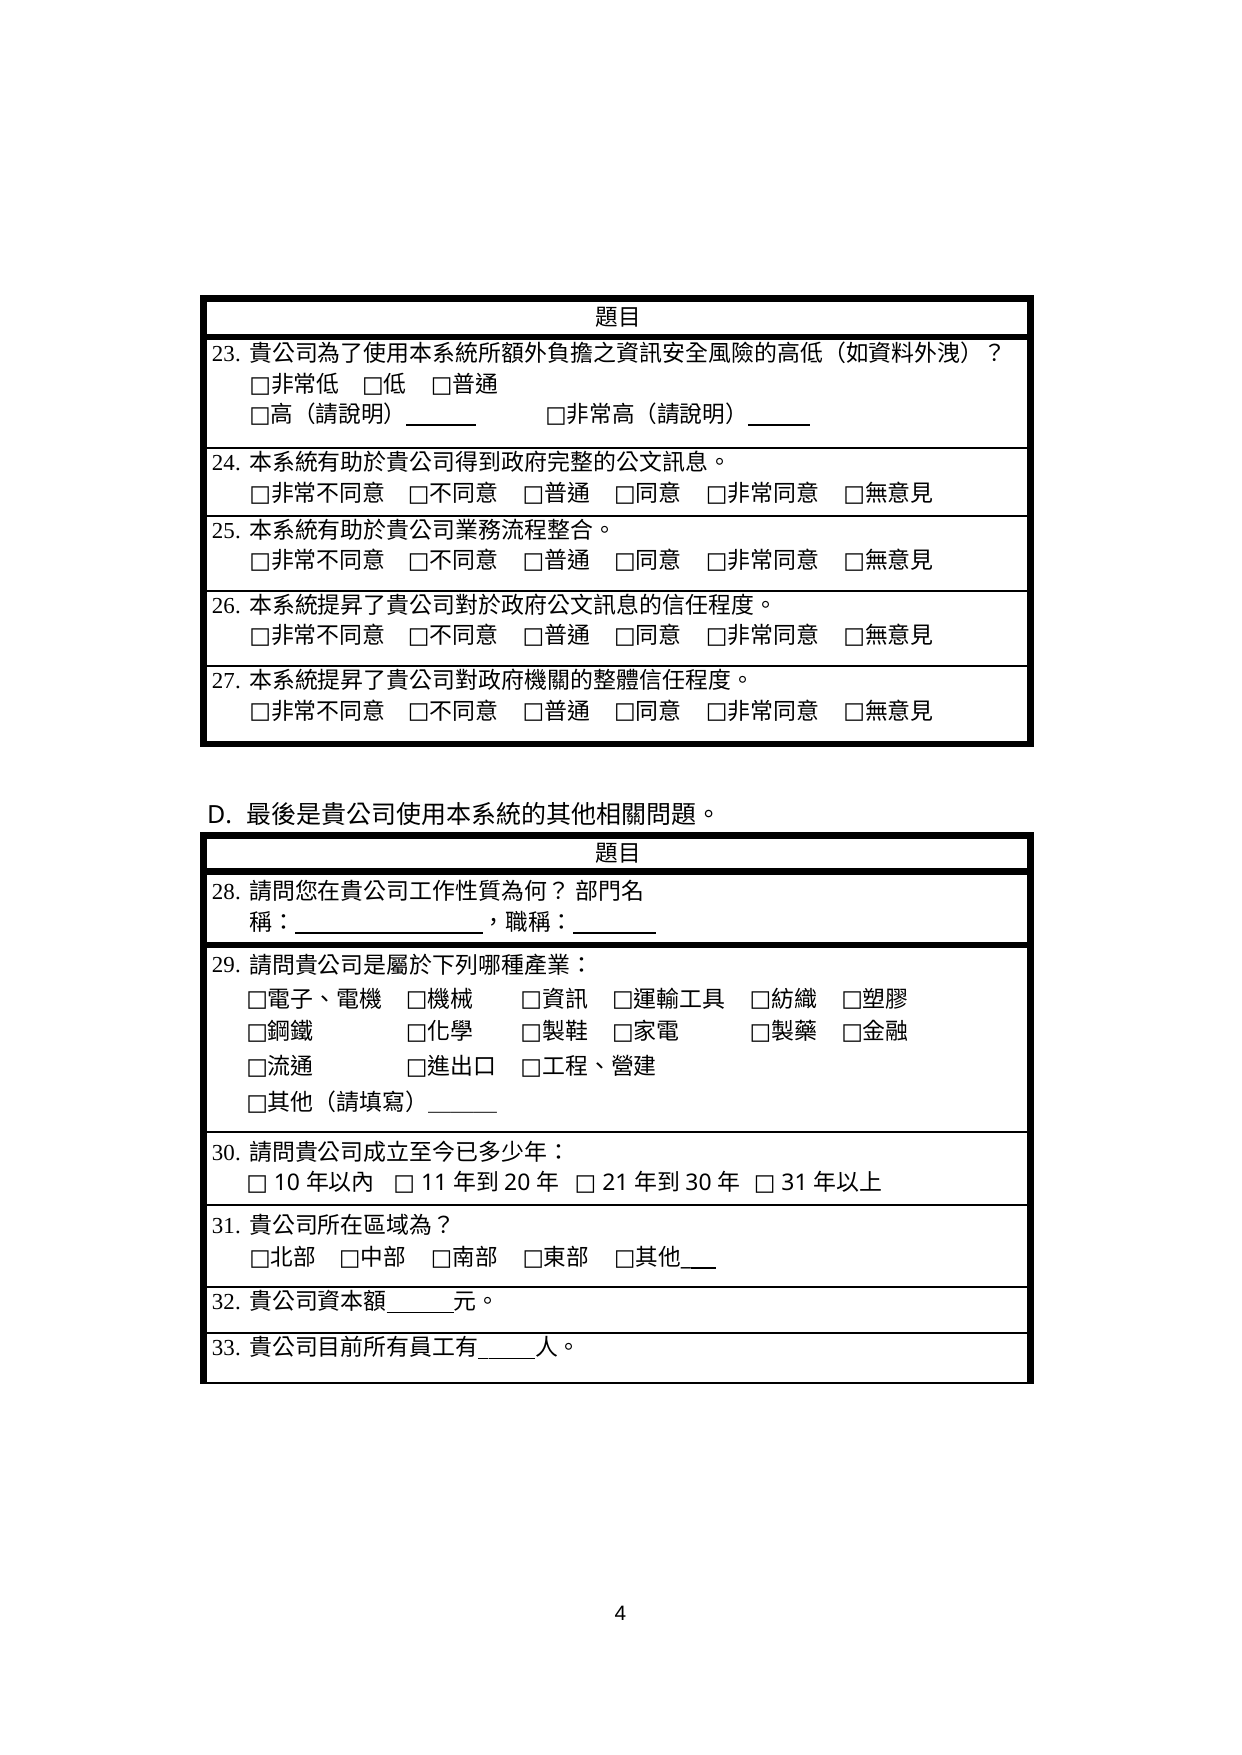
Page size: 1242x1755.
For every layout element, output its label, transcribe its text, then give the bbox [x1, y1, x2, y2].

text D. 最後是貴公司使用本系統的其他相關問題。 [207, 797, 1069, 829]
table_header 題目 [207, 302, 1027, 334]
table_cell 32. 貴公司資本額 元。 [207, 1288, 1027, 1332]
table_cell 30. 請問貴公司成立至今已多少年： □ 10 年以內 □ 11 年到 20年 □ 21 年到 30年 □ 31 年以上 [207, 1133, 1027, 1204]
table_cell 33. 貴公司目前所有員工有 人。 [207, 1334, 1027, 1382]
table_cell 28. 請問您在貴公司工作性質為何？ 部門名稱： ，職稱： [207, 875, 1027, 942]
table_header 題目 [207, 839, 1027, 868]
table_cell 24. 本系統有助於貴公司得到政府完整的公文訊息。 □非常不同意 □不同意 □普通 □同意 □非常同意 □無意見 [207, 449, 1027, 515]
table_cell 23. 貴公司為了使用本系統所額外負擔之資訊安全風險的高低（如資料外洩）？ □非常低 □低 □普通 □高（請說明） □非常高（請說明） [207, 340, 1027, 447]
table_cell 29. 請問貴公司是屬於下列哪種產業： □電子、電機 □機械 □資訊 □運輸工具 □紡織 □塑膠 □鋼鐵 □化學 □製鞋 □家電 □製藥 □金融 □流通 □進出口 □工程、營建 □其他（請填寫）＿＿＿ [207, 948, 1027, 1131]
table_cell 26. 本系統提昇了貴公司對於政府公文訊息的信任程度。 □非常不同意 □不同意 □普通 □同意 □非常同意 □無意見 [207, 592, 1027, 665]
table_cell 25. 本系統有助於貴公司業務流程整合。 □非常不同意 □不同意 □普通 □同意 □非常同意 □無意見 [207, 517, 1027, 590]
table_cell 31. 貴公司所在區域為？ □北部 □中部 □南部 □東部 □其他_ [207, 1206, 1027, 1286]
table_cell 27. 本系統提昇了貴公司對政府機關的整體信任程度。 □非常不同意 □不同意 □普通 □同意 □非常同意 □無意見 [207, 667, 1027, 741]
